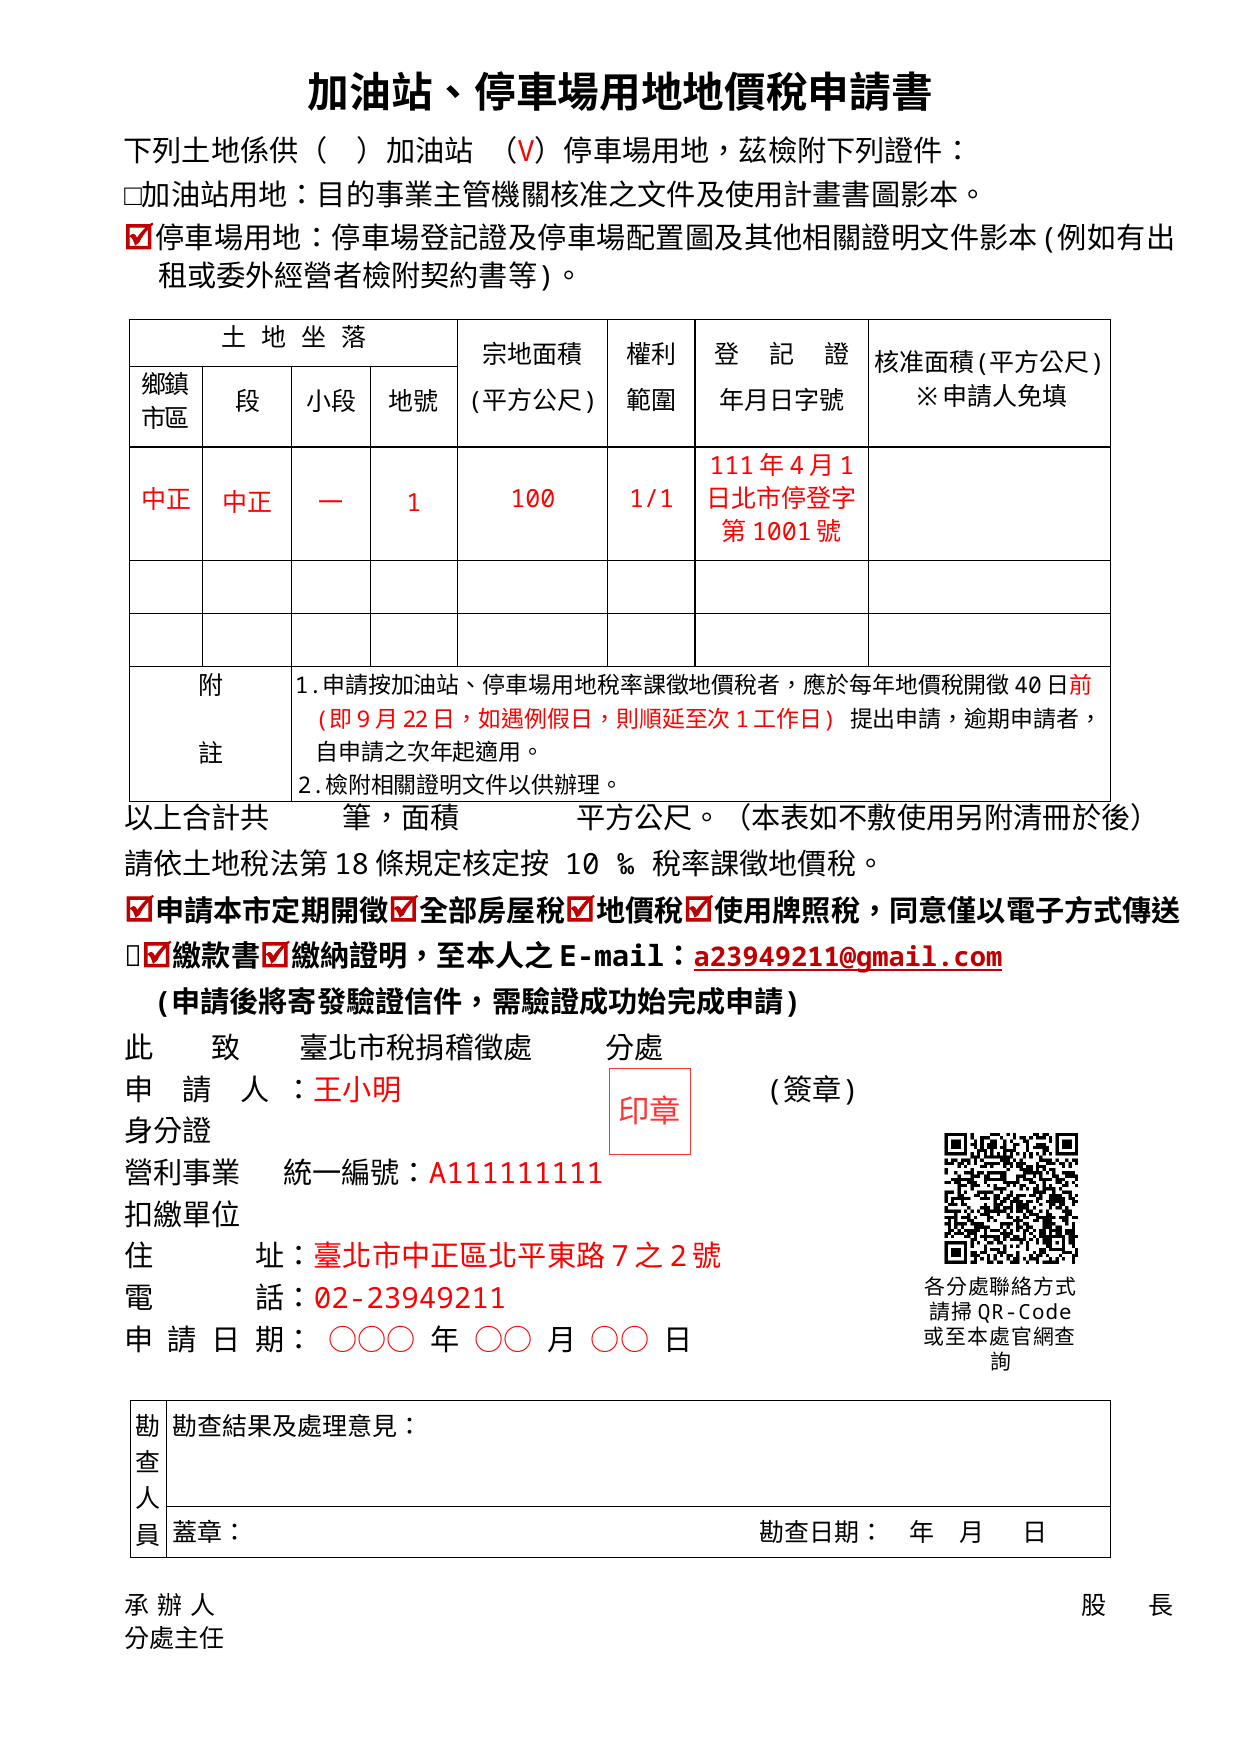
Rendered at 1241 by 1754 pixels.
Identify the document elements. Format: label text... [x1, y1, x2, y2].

table_cell [869, 448, 1110, 560]
text [691, 1108, 1175, 1150]
text (申請後將寄發驗證信件，需驗證成功始完成申請) [50, 986, 1175, 1019]
table_cell 小段 [292, 367, 370, 446]
text 申 請 日 期： ○○○ 年 ○○ 月 ○○ 日 [65, 1317, 1175, 1358]
text □加油站用地：目的事業主管機關核准之文件及使用計畫書圖影本。 [124, 175, 1175, 213]
text 申 請 人 ：王小明 (簽章) [65, 1067, 1175, 1108]
table_cell 1.申請按加油站、停車場用地稅率課徵地價稅者，應於每年地價稅開徵40日前 (即9月22日，如遇例假日，則順延至次1工作日) 提出申請，逾期申請者，自申請之次年起適用。 2.檢附相關證明文件以供辦理。 [292, 667, 1110, 801]
text 印章 [610, 1086, 690, 1131]
text 電 話：02-23949211 [65, 1275, 1175, 1317]
table_cell 中正 [130, 448, 202, 560]
table_header 登 記 證 年月日字號 [696, 320, 868, 446]
text [1091, 1233, 1175, 1275]
text [1091, 1150, 1175, 1192]
table_cell 1/1 [608, 448, 694, 560]
table_cell [130, 614, 202, 666]
text 此 致 臺北市稅捐稽徵處 分處 [65, 1025, 1175, 1067]
table_cell [292, 561, 370, 613]
table_cell [696, 614, 868, 666]
table_cell [292, 614, 370, 666]
table_cell [203, 614, 291, 666]
table_header 勘 查 人 員 [131, 1401, 166, 1557]
table_cell [869, 614, 1110, 666]
table_cell [458, 561, 607, 613]
table_header 權利 範圍 [608, 320, 694, 446]
table_cell 段 [203, 367, 291, 446]
text 身分證 [65, 1108, 609, 1150]
table_header 土 地 坐 落 [130, 320, 457, 366]
text 請依土地稅法第18條規定核定按 10 ‰ 稅率課徵地價稅。 [65, 847, 1175, 881]
table_cell [203, 561, 291, 613]
text [610, 1131, 690, 1154]
text 扣繳單位 [65, 1192, 931, 1233]
text [1091, 1192, 1175, 1233]
table_cell [696, 561, 868, 613]
table_cell [458, 614, 607, 666]
table_cell 附 註 [130, 667, 291, 801]
text 下列土地係供（ ）加油站 （V）停車場用地，茲檢附下列證件： [65, 132, 1175, 169]
text 以上合計共 筆，面積 平方公尺。（本表如不敷使用另附清冊於後） [65, 802, 1175, 835]
table_cell [869, 561, 1110, 613]
text 承辦人 股 長 分處主任 [124, 1588, 1175, 1654]
table_cell 1 [371, 448, 457, 560]
table_cell 鄉鎮 市區 [130, 367, 202, 446]
table_header 勘查結果及處理意見： [167, 1401, 1110, 1506]
table_cell 100 [458, 448, 607, 560]
text 營利事業 統一編號：A111111111 [124, 1150, 931, 1192]
table_cell [371, 561, 457, 613]
table_cell 一 [292, 448, 370, 560]
text 申請本市定期開徵全部房屋稅地價稅使用牌照稅，同意僅以電子方式傳送 [124, 894, 1231, 928]
text 停車場用地：停車場登記證及停車場配置圖及其他相關證明文件影本(例如有出租或委外經營者檢附契約書等)。 [124, 219, 1175, 294]
table_cell [130, 561, 202, 613]
table_cell 中正 [203, 448, 291, 560]
table_cell [371, 614, 457, 666]
table_cell [608, 614, 694, 666]
table_header 核准面積(平方公尺) ※申請人免填 [869, 320, 1110, 446]
table_cell [608, 561, 694, 613]
table_header 宗地面積 (平方公尺) [458, 320, 607, 446]
table_cell 蓋章： 勘查日期： 年 月 日 [167, 1507, 1110, 1557]
table_cell 111年4月1日北市停登字第1001號 [696, 448, 868, 560]
text 繳款書繳納證明，至本人之E-mail：a23949211@gmail.com [124, 940, 1175, 973]
text 住 址：臺北市中正區北平東路7之2號 [65, 1233, 931, 1275]
table_cell 地號 [371, 367, 457, 446]
text 加油站、停車場用地地價稅申請書 [65, 59, 1175, 119]
